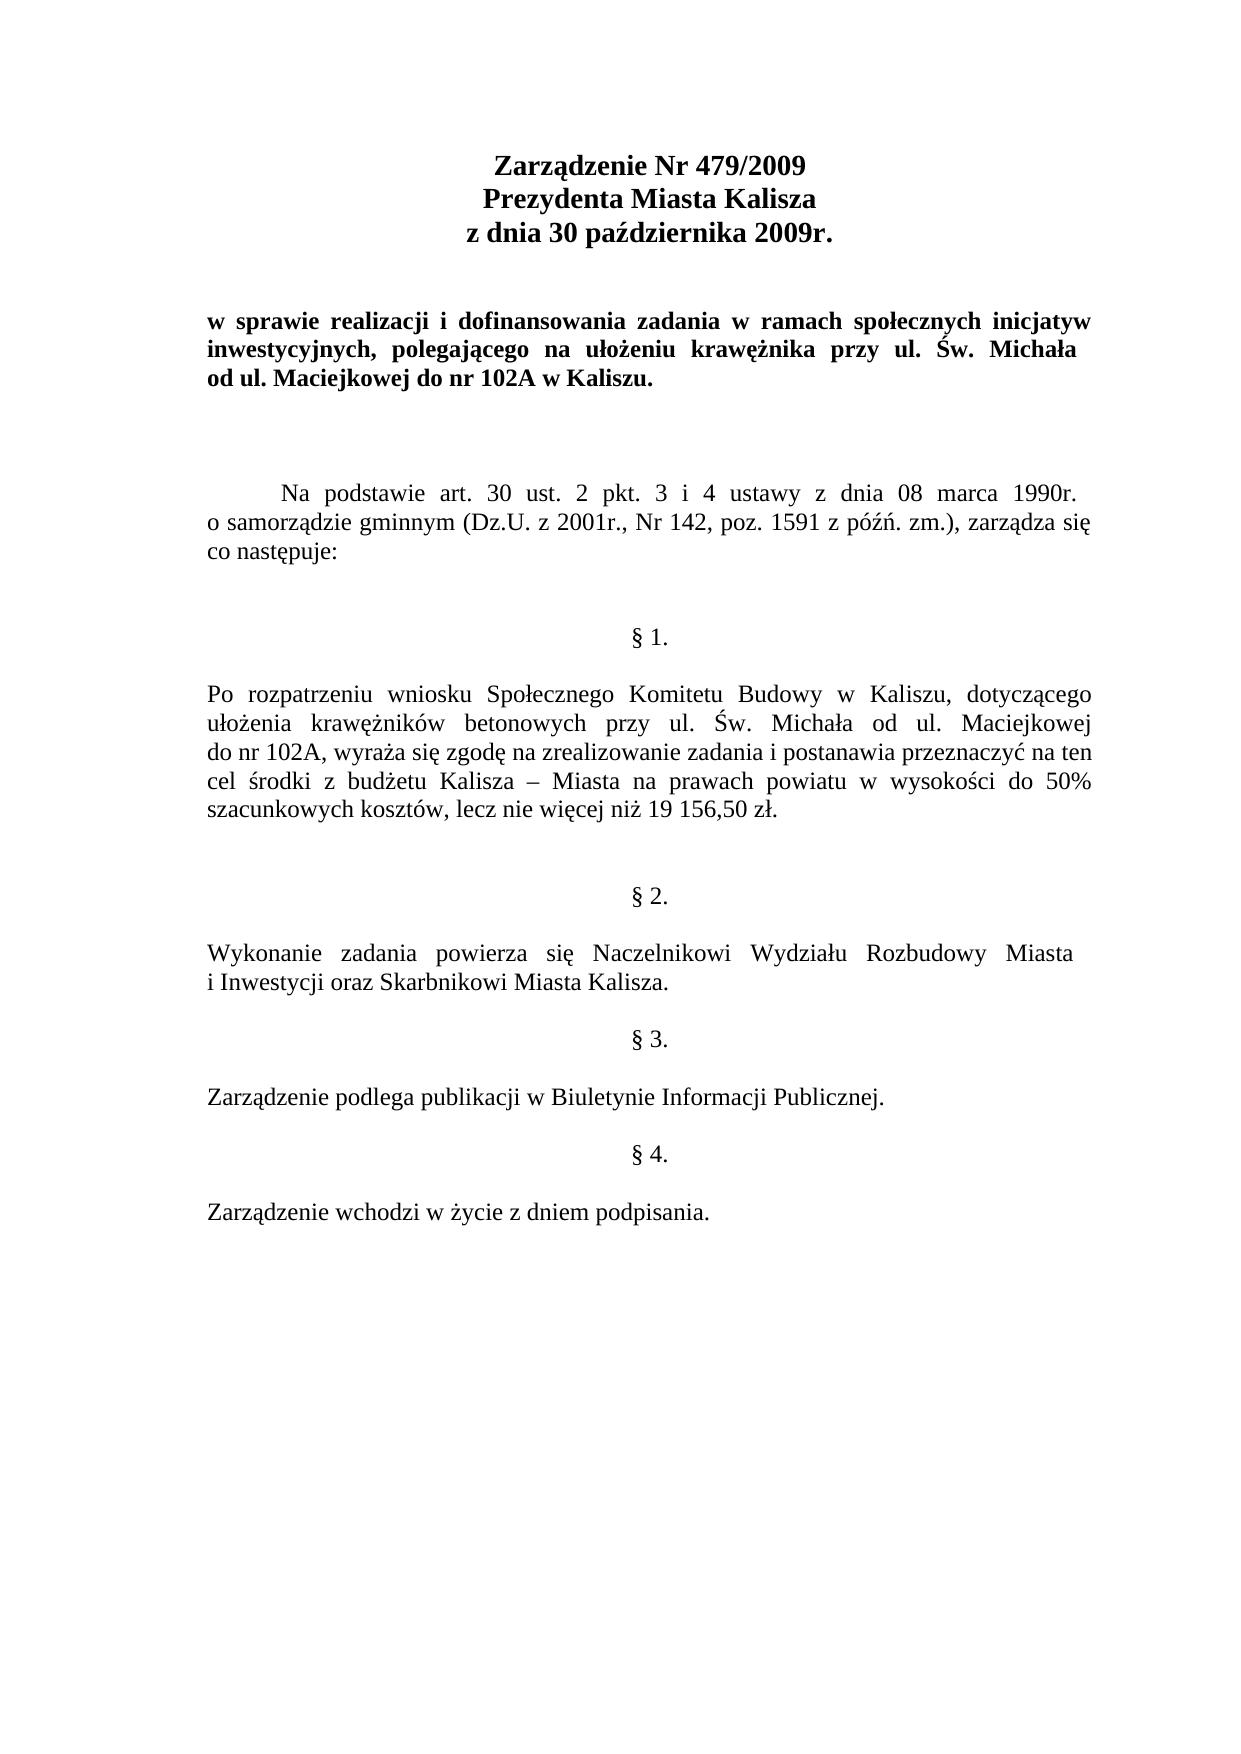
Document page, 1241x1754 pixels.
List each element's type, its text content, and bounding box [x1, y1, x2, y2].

text Wykonanie zadania powierza się Naczelnikowi Wydziału Rozbudowy Miasta i Inwestycji oraz Skarbnikowi Miasta Kalisza. [207, 938, 1092, 996]
text § 2. [207, 881, 1092, 909]
text § 3. [207, 1024, 1092, 1053]
text Zarządzenie podlega publikacji w Biuletynie Informacji Publicznej. [207, 1082, 1092, 1111]
text w sprawie realizacji i dofinansowania zadania w ramach społecznych inicjatyw inwestycyjnych, polegającego na ułożeniu krawężnika przy ul. Św. Michała od ul. Maciejkowej do nr 102A w Kaliszu. [207, 306, 1092, 392]
text § 1. [207, 622, 1092, 651]
text Zarządzenie Nr 479/2009 [207, 148, 1092, 181]
text z dnia 30 października 2009r. [207, 215, 1092, 248]
text Prezydenta Miasta Kalisza [207, 181, 1092, 215]
text Po rozpatrzeniu wniosku Społecznego Komitetu Budowy w Kaliszu, dotyczącego ułożenia krawężników betonowych przy ul. Św. Michała od ul. Maciejkowej do nr 102A, wyraża się zgodę na zrealizowanie zadania i postanawia przeznaczyć na ten cel środki z budżetu Kalisza – Miasta na prawach powiatu w wysokości do 50% szacunkowych kosztów, lecz nie więcej niż 19 156,50 zł. [207, 679, 1092, 823]
text Zarządzenie wchodzi w życie z dniem podpisania. [207, 1197, 1092, 1226]
text § 4. [207, 1139, 1092, 1168]
text Na podstawie art. 30 ust. 2 pkt. 3 i 4 ustawy z dnia 08 marca 1990r. o samorządzie gminnym (Dz.U. z 2001r., Nr 142, poz. 1591 z późń. zm.), zarządza się co następuje: [207, 478, 1092, 564]
